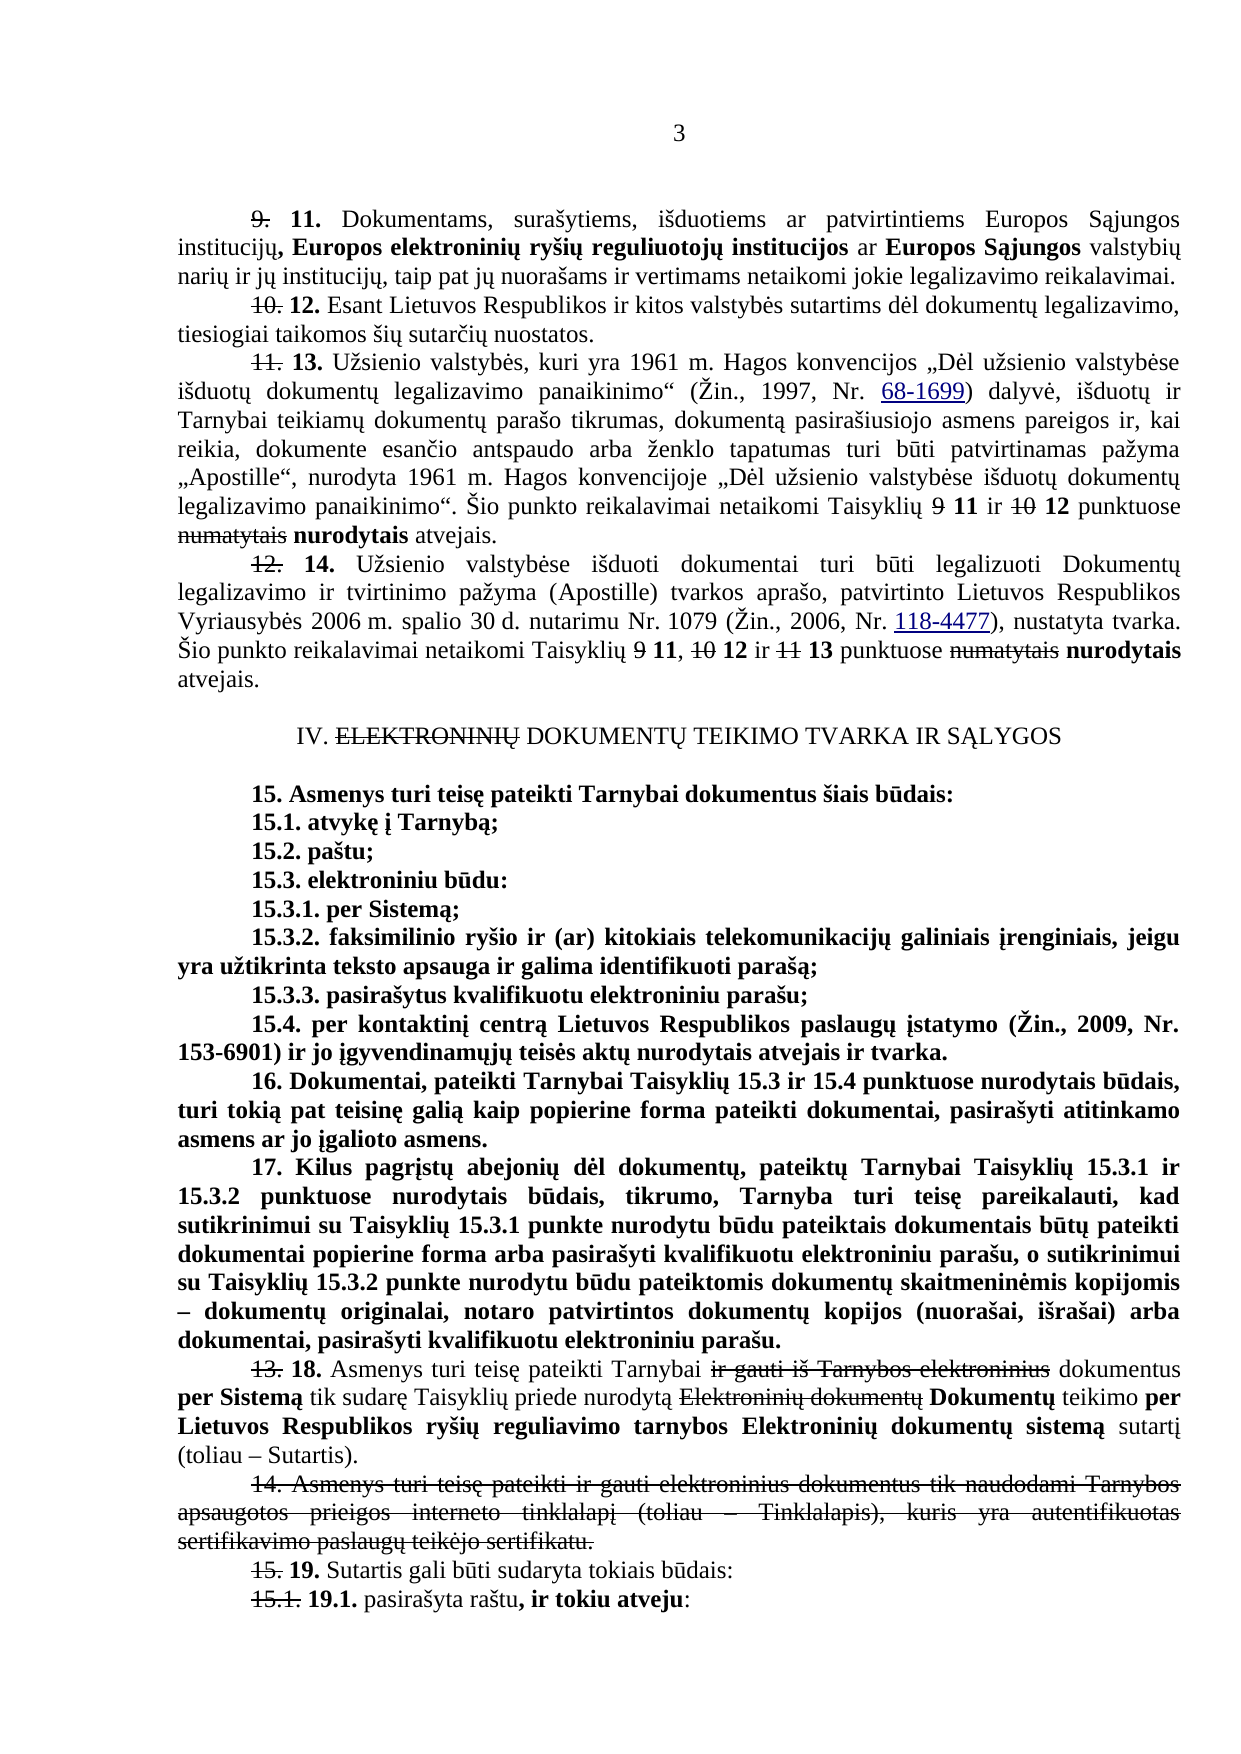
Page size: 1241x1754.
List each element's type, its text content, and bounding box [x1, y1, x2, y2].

text 12. 14. Užsienio valstybėse išduoti dokumentai turi būti legalizuoti Dokumentų legalizavimo ir tvirtinimo pažyma (Apostille) tvarkos aprašo, patvirtinto Lietuvos Respublikos Vyriausybės 2006 m. spalio 30 d. nutarimu Nr. 1079 (Žin., 2006, Nr. 118-4477), nustatyta tvarka. Šio punkto reikalavimai netaikomi Taisyklių 9 11, 10 12 ir 11 13 punktuose numatytais nurodytais atvejais. [177, 549, 1181, 692]
list 15.1. atvykę į Tarnybą; [177, 807, 1181, 836]
list 15.3. elektroniniu būdu: [177, 865, 1181, 894]
text 15.1. 19.1. pasirašyta raštu, ir tokiu atveju: [177, 1584, 1181, 1612]
list 15.3.3. pasirašytus kvalifikuotu elektroniniu parašu; [177, 980, 1181, 1009]
list 15.2. paštu; [177, 836, 1181, 865]
text 14. Asmenys turi teisę pateikti ir gauti elektroninius dokumentus tik naudodami Tarnybos apsaugotos prieigos interneto tinklalapį (toliau – Tinklalapis), kuris yra autentifikuotas sertifikavimo paslaugų teikėjo sertifikatu. [177, 1469, 1181, 1513]
list 15. Asmenys turi teisę pateikti Tarnybai dokumentus šiais būdais: [177, 779, 1181, 807]
list 16. Dokumentai, pateikti Tarnybai Taisyklių 15.3 ir 15.4 punktuose nurodytais būdais, turi tokią pat teisinę galią kaip popierine forma pateikti dokumentai, pasirašyti atitinkamo asmens ar jo įgalioto asmens. [177, 1066, 1181, 1152]
list 15.3.1. per Sistemą; [177, 894, 1181, 922]
list 15.3.2. faksimilinio ryšio ir (ar) kitokiais telekomunikacijų galiniais įrenginiais, jeigu yra užtikrinta teksto apsauga ir galima identifikuoti parašą; [177, 922, 1181, 980]
text 15. 19. Sutartis gali būti sudaryta tokiais būdais: [177, 1555, 1181, 1584]
text 10. 12. Esant Lietuvos Respublikos ir kitos valstybės sutartims dėl dokumentų legalizavimo, tiesiogiai taikomos šių sutarčių nuostatos. [177, 290, 1181, 347]
text IV. ELEKTRONINIŲ DOKUMENTŲ TEIKIMO TVARKA IR SĄLYGOS [177, 721, 1181, 750]
text 11. 13. Užsienio valstybės, kuri yra 1961 m. Hagos konvencijos „Dėl užsienio valstybėse išduotų dokumentų legalizavimo panaikinimo“ (Žin., 1997, Nr. 68-1699) dalyvė, išduotų ir Tarnybai teikiamų dokumentų parašo tikrumas, dokumentą pasirašiusiojo asmens pareigos ir, kai reikia, dokumente esančio antspaudo arba ženklo tapatumas turi būti patvirtinamas pažyma „Apostille“, nurodyta 1961 m. Hagos konvencijoje „Dėl užsienio valstybėse išduotų dokumentų legalizavimo panaikinimo“. Šio punkto reikalavimai netaikomi Taisyklių 9 11 ir 10 12 punktuose numatytais nurodytais atvejais. [177, 347, 1181, 549]
text 9. 11. Dokumentams, surašytiems, išduotiems ar patvirtintiems Europos Sąjungos institucijų, Europos elektroninių ryšių reguliuotojų institucijos ar Europos Sąjungos valstybių narių ir jų institucijų, taip pat jų nuorašams ir vertimams netaikomi jokie legalizavimo reikalavimai. [177, 204, 1181, 290]
list 15.4. per kontaktinį centrą Lietuvos Respublikos paslaugų įstatymo (Žin., 2009, Nr. 153-6901) ir jo įgyvendinamųjų teisės aktų nurodytais atvejais ir tvarka. [177, 1009, 1181, 1066]
text 14. Asmenys turi teisę pateikti ir gauti elektroninius dokumentus tik naudodami Tarnybos apsaugotos prieigos interneto tinklalapį (toliau – Tinklalapis), kuris yra autentifikuotas sertifikavimo paslaugų teikėjo sertifikatu. [177, 1514, 1181, 1555]
text 13. 18. Asmenys turi teisę pateikti Tarnybai ir gauti iš Tarnybos elektroninius dokumentus per Sistemą tik sudarę Taisyklių priede nurodytą Elektroninių dokumentų Dokumentų teikimo per Lietuvos Respublikos ryšių reguliavimo tarnybos Elektroninių dokumentų sistemą sutartį (toliau – Sutartis). [177, 1354, 1181, 1469]
list 17. Kilus pagrįstų abejonių dėl dokumentų, pateiktų Tarnybai Taisyklių 15.3.1 ir 15.3.2 punktuose nurodytais būdais, tikrumo, Tarnyba turi teisę pareikalauti, kad sutikrinimui su Taisyklių 15.3.1 punkte nurodytu būdu pateiktais dokumentais būtų pateikti dokumentai popierine forma arba pasirašyti kvalifikuotu elektroniniu parašu, o sutikrinimui su Taisyklių 15.3.2 punkte nurodytu būdu pateiktomis dokumentų skaitmeninėmis kopijomis – dokumentų originalai, notaro patvirtintos dokumentų kopijos (nuorašai, išrašai) arba dokumentai, pasirašyti kvalifikuotu elektroniniu parašu. [177, 1152, 1181, 1354]
